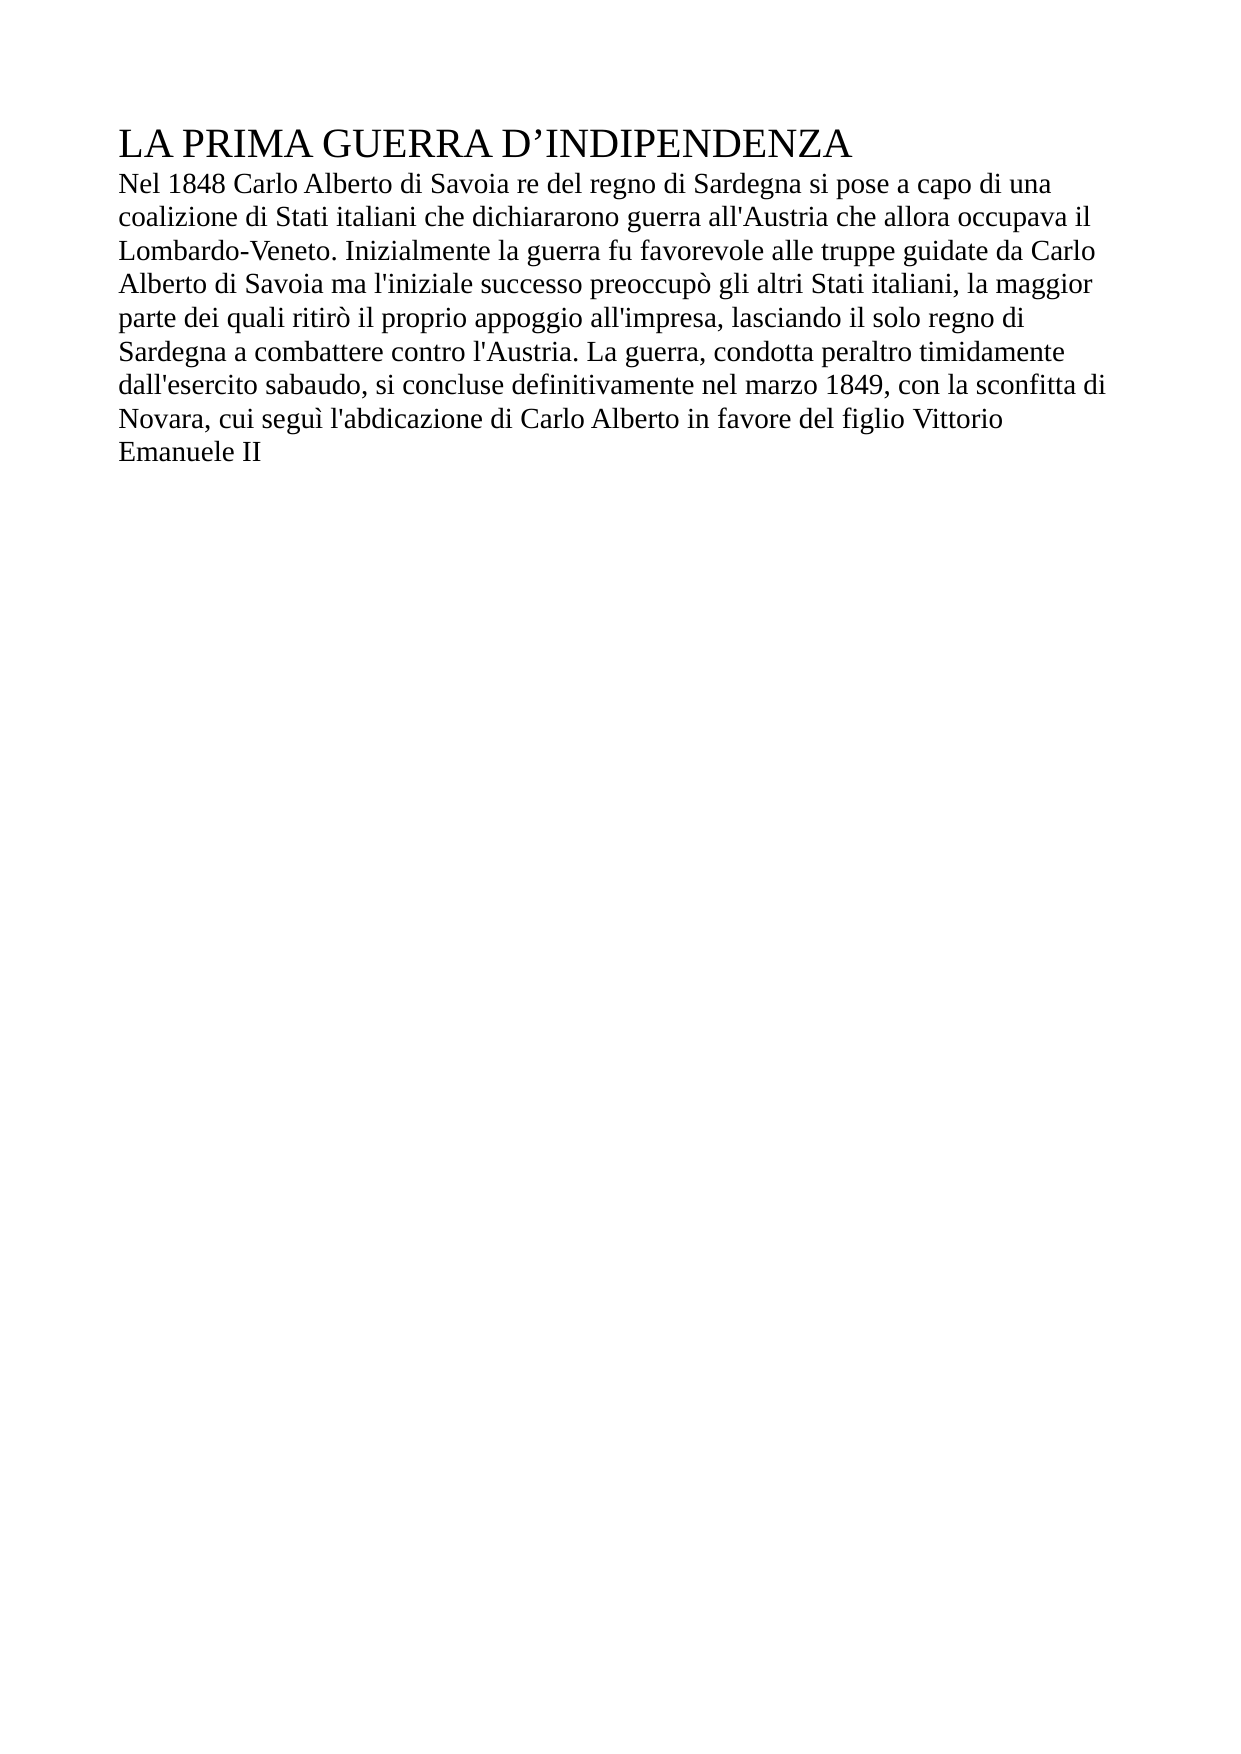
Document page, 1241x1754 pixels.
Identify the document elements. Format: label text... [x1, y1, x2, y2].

subtitle LA PRIMA GUERRA D’INDIPENDENZA [118, 118, 1122, 166]
text Nel 1848 Carlo Alberto di Savoia re del regno di Sardegna si pose a capo di una coalizione di Stati italiani che dichiararono guerra all'Austria che allora occupava il Lombardo-Veneto. Inizialmente la guerra fu favorevole alle truppe guidate da Carlo Alberto di Savoia ma l'iniziale successo preoccupò gli altri Stati italiani, la maggior parte dei quali ritirò il proprio appoggio all'impresa, lasciando il solo regno di Sardegna a combattere contro l'Austria. La guerra, condotta peraltro timidamente dall'esercito sabaudo, si concluse definitivamente nel marzo 1849, con la sconfitta di Novara, cui seguì l'abdicazione di Carlo Alberto in favore del figlio Vittorio Emanuele II [118, 166, 1122, 468]
